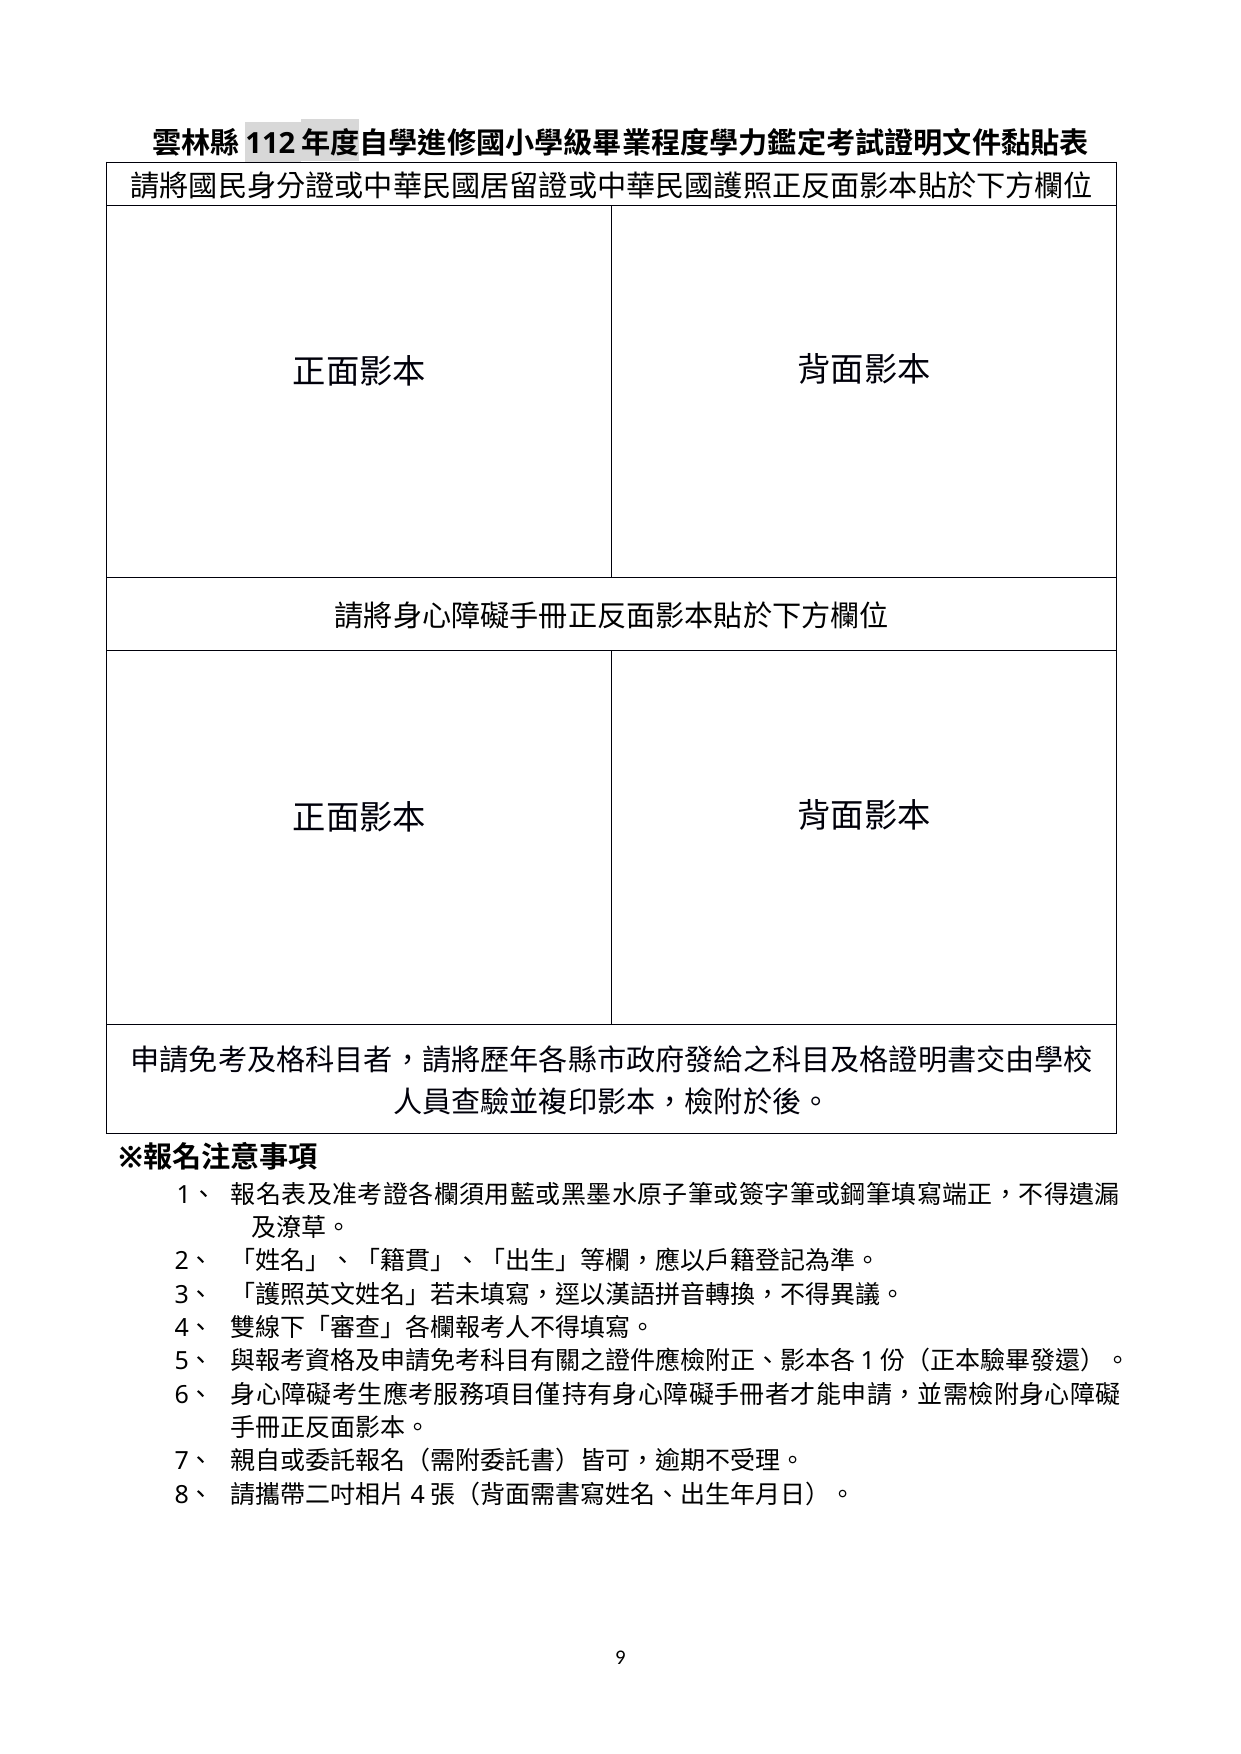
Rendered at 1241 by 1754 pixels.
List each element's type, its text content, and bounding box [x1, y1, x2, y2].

list 報名表及准考證各欄須用藍或黑墨水原子筆或簽字筆或鋼筆填寫端正，不得遺漏及潦草。 [176, 1176, 1122, 1243]
list 雙線下「審查」各欄報考人不得填寫。 [174, 1310, 1122, 1343]
list 與報考資格及申請免考科目有關之證件應檢附正、影本各1份（正本驗畢發還）。 [174, 1343, 1122, 1376]
text 雲林縣112年度自學進修國小學級畢業程度學力鑑定考試證明文件黏貼表 [118, 119, 1122, 162]
list 「姓名」、「籍貫」、「出生」等欄，應以戶籍登記為準。 [174, 1243, 1122, 1276]
list 親自或委託報名（需附委託書）皆可，逾期不受理。 [174, 1443, 1122, 1476]
table_cell 正面影本 [107, 651, 611, 1024]
table_cell 背面影本 [612, 651, 1116, 1024]
text ※報名注意事項 [118, 1134, 1122, 1176]
table_header 請將國民身分證或中華民國居留證或中華民國護照正反面影本貼於下方欄位 [107, 163, 1116, 205]
list 「護照英文姓名」若未填寫，逕以漢語拼音轉換，不得異議。 [174, 1276, 1122, 1310]
table_cell 申請免考及格科目者，請將歷年各縣市政府發給之科目及格證明書交由學校人員查驗並複印影本，檢附於後。 [107, 1025, 1116, 1133]
list 身心障礙考生應考服務項目僅持有身心障礙手冊者才能申請，並需檢附身心障礙手冊正反面影本。 [174, 1376, 1122, 1443]
table_cell 正面影本 [107, 206, 611, 577]
table_cell 背面影本 [612, 206, 1116, 577]
table_cell 請將身心障礙手冊正反面影本貼於下方欄位 [107, 578, 1116, 650]
list 請攜帶二吋相片4張（背面需書寫姓名、出生年月日）。 [174, 1476, 1122, 1510]
